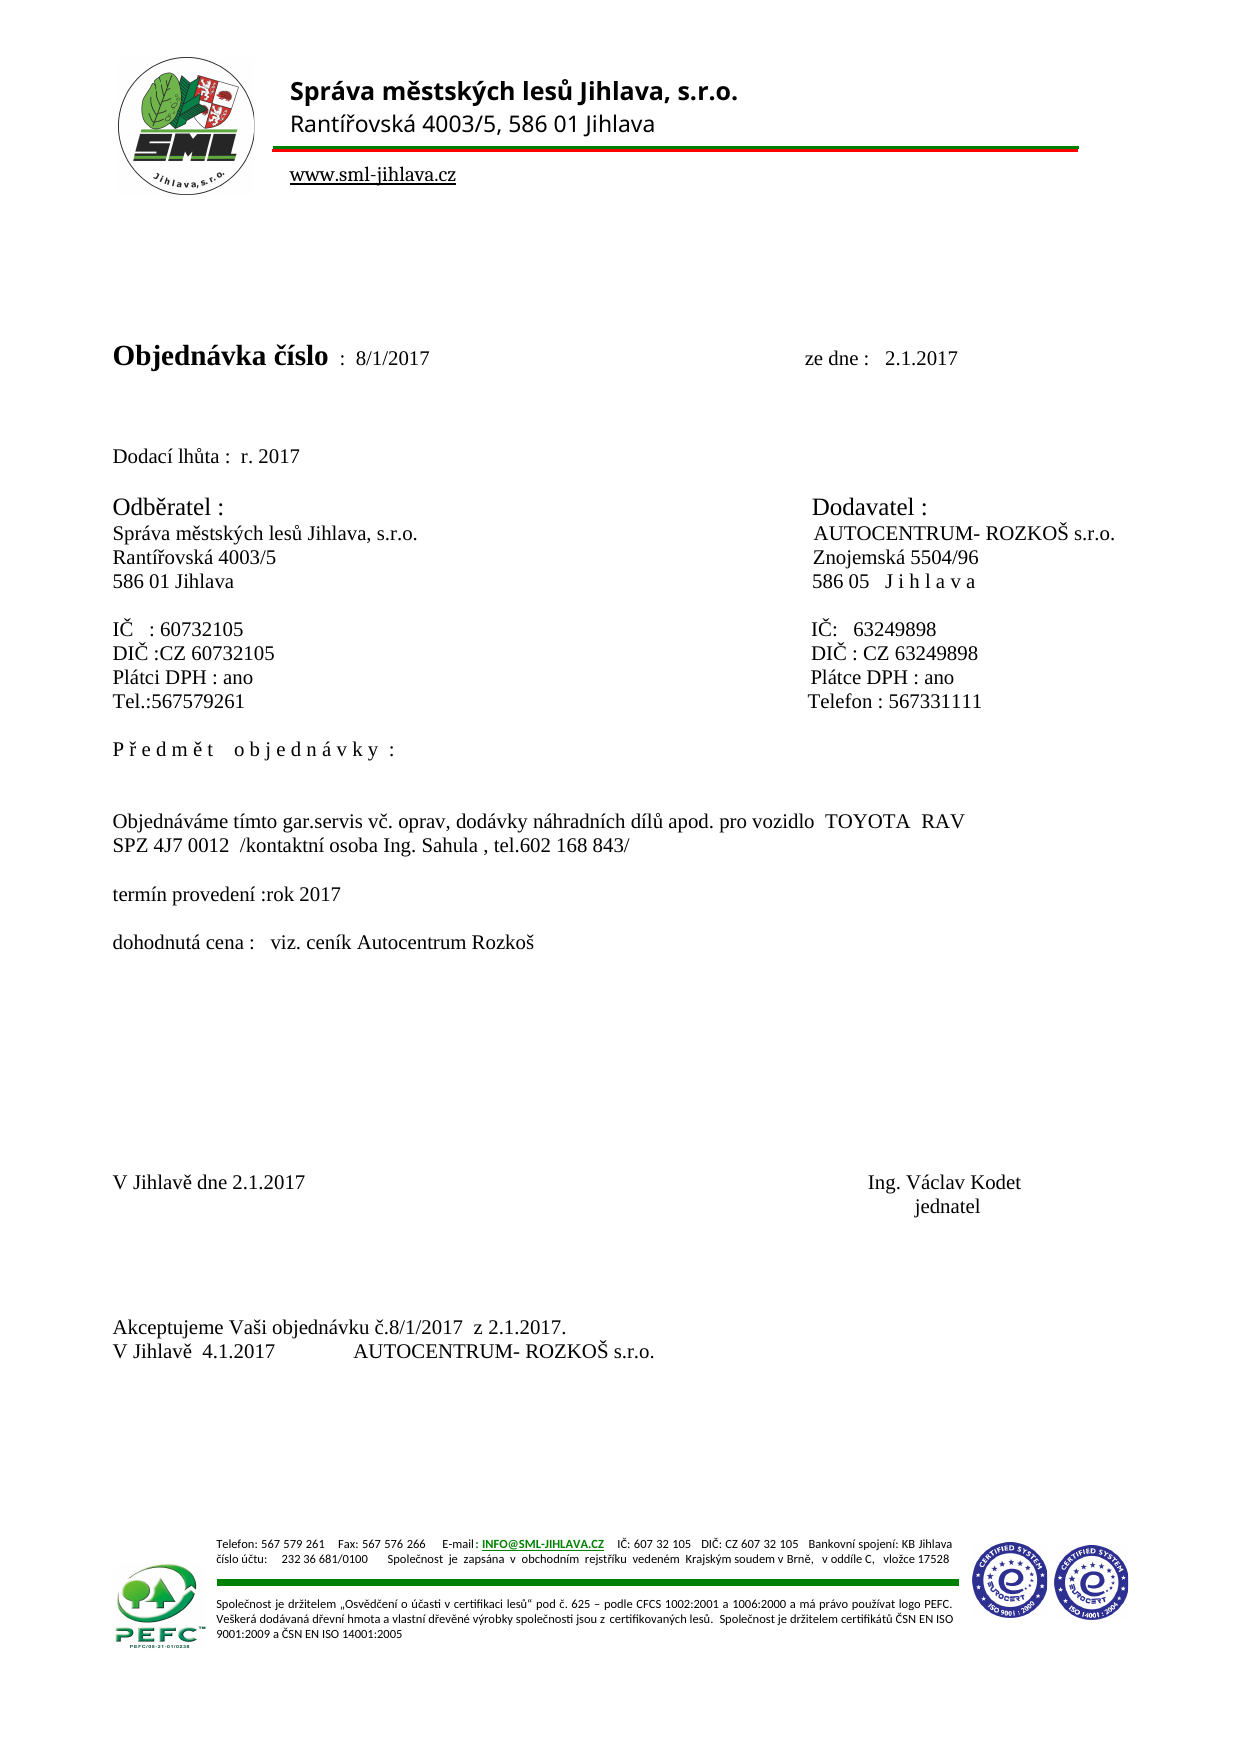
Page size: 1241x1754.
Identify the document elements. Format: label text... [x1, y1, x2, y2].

text DIČ :CZ 60732105 DIČ : CZ 63249898 [112, 641, 1128, 665]
text 586 01 Jihlava 586 05 J i h l a v a [112, 569, 1128, 593]
text jednatel [112, 1194, 1128, 1218]
text Odběratel : Dodavatel : [112, 492, 1128, 521]
text V Jihlavě dne 2.1.2017 Ing. Václav Kodet [112, 1170, 1128, 1194]
text termín provedení :rok 2017 [112, 882, 1128, 906]
text Tel.:567579261 Telefon : 567331111 [112, 689, 1128, 713]
text V Jihlavě 4.1.2017 AUTOCENTRUM- ROZKOŠ s.r.o. [112, 1339, 1128, 1363]
text IČ : 60732105 IČ: 63249898 [112, 617, 1128, 641]
text Akceptujeme Vaši objednávku č.8/1/2017 z 2.1.2017. [112, 1315, 1128, 1339]
text Rantířovská 4003/5 Znojemská 5504/96 [112, 545, 1128, 569]
text Dodací lhůta : r. 2017 [112, 444, 1128, 468]
text Správa městských lesů Jihlava, s.r.o. AUTOCENTRUM- ROZKOŠ s.r.o. [112, 521, 1128, 545]
text Objednáváme tímto gar.servis vč. oprav, dodávky náhradních dílů apod. pro vozidlo TOYOTA RAV [112, 809, 1128, 833]
text Plátci DPH : ano Plátce DPH : ano [112, 665, 1128, 689]
text SPZ 4J7 0012 /kontaktní osoba Ing. Sahula , tel.602 168 843/ [112, 833, 1128, 857]
text Objednávka číslo : 8/1/2017 ze dne : 2.1.2017 [112, 338, 1128, 372]
text dohodnutá cena : viz. ceník Autocentrum Rozkoš [112, 930, 1128, 954]
text P ř e d m ě t o b j e d n á v k y : [112, 737, 1128, 761]
